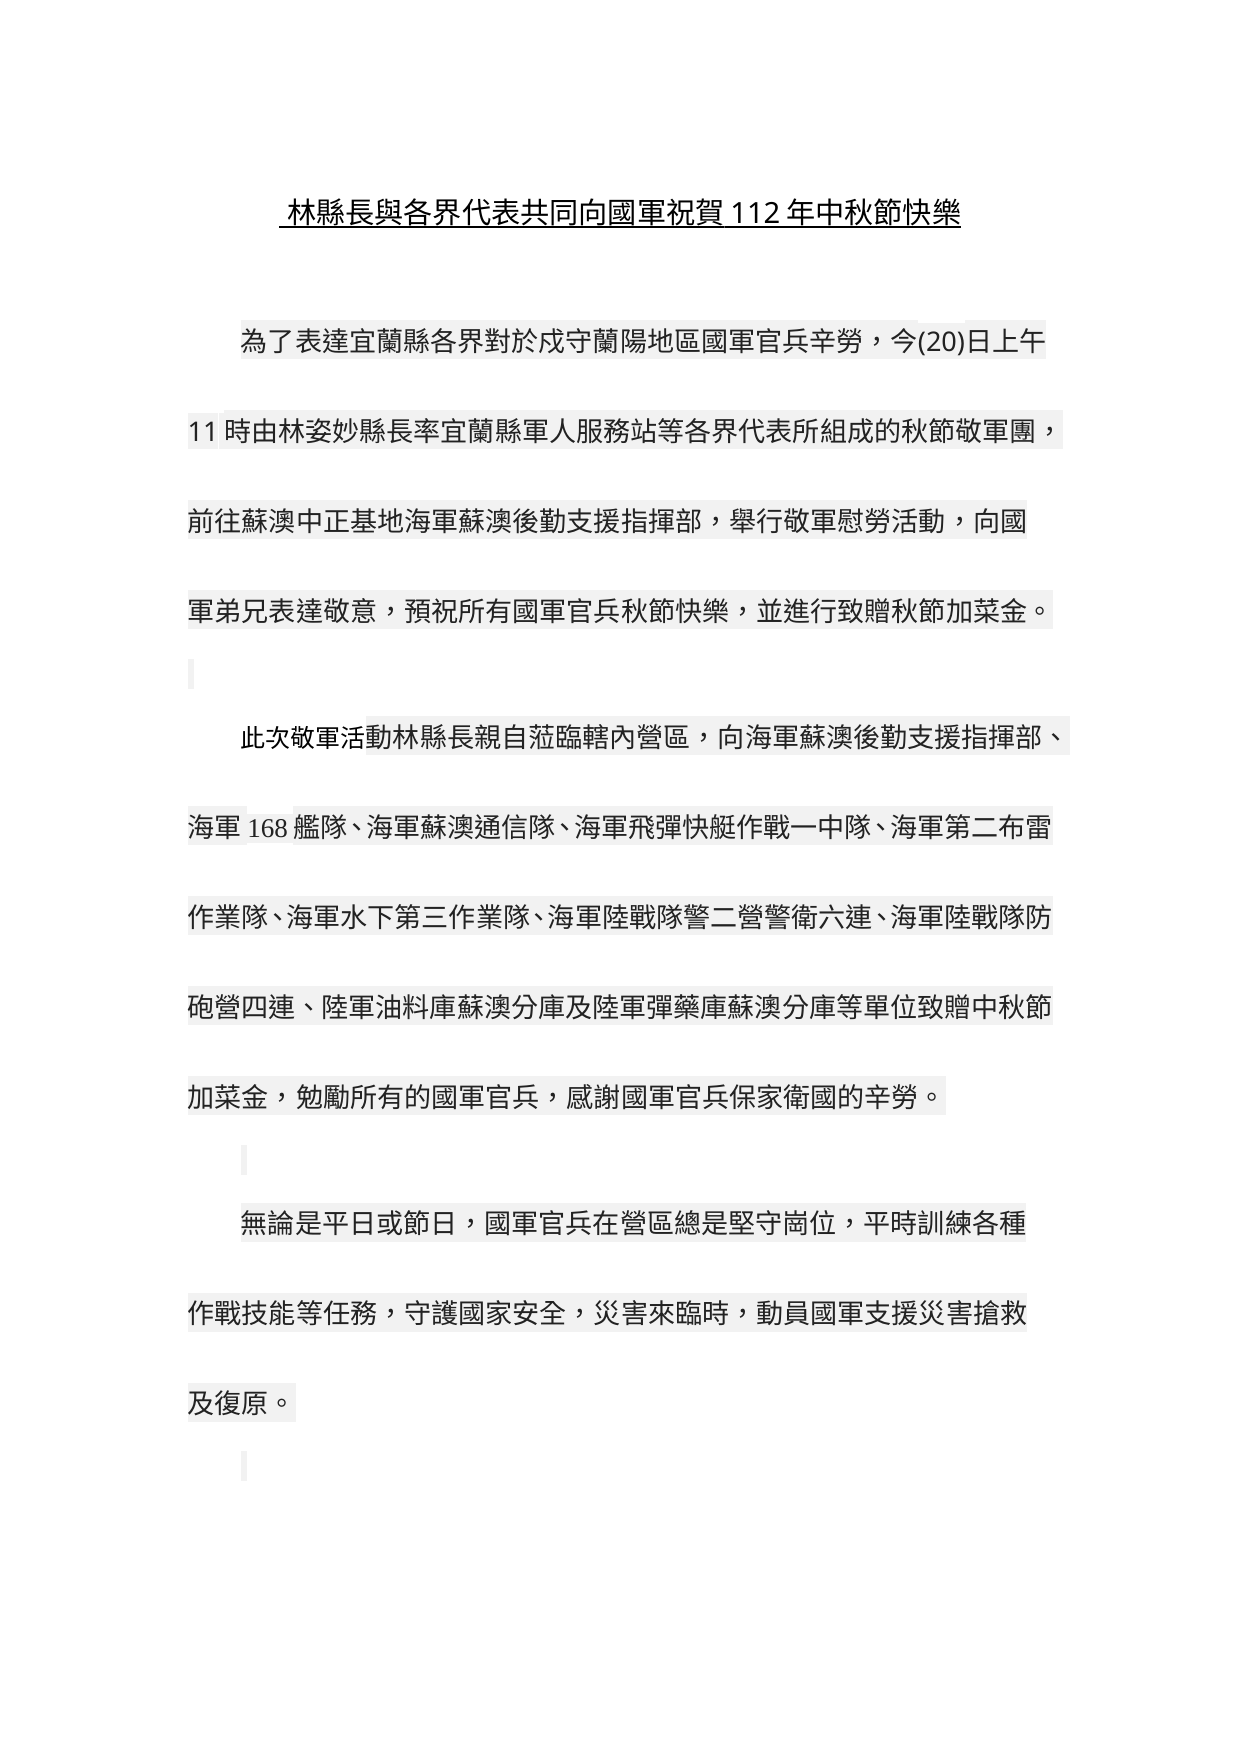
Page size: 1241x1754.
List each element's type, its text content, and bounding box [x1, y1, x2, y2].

text 此次敬軍活動林縣長親自蒞臨轄內營區，向海軍蘇澳後勤支援指揮部、海軍168艦隊、海軍蘇澳通信隊、海軍飛彈快艇作戰一中隊、海軍第二布雷作業隊、海軍水下第三作業隊、海軍陸戰隊警二營警衛六連、海軍陸戰隊防砲營四連、陸軍油料庫蘇澳分庫及陸軍彈藥庫蘇澳分庫等單位致贈中秋節加菜金，勉勵所有的國軍官兵，感謝國軍官兵保家衛國的辛勞。 [187, 698, 1053, 1133]
text 無論是平日或節日，國軍官兵在營區總是堅守崗位，平時訓練各種作戰技能等任務，守護國家安全，災害來臨時，動員國軍支援災害搶救及復原。 [187, 1184, 1053, 1439]
text 為了表達宜蘭縣各界對於戍守蘭陽地區國軍官兵辛勞，今(20)日上午11時由林姿妙縣長率宜蘭縣軍人服務站等各界代表所組成的秋節敬軍團，前往蘇澳中正基地海軍蘇澳後勤支援指揮部，舉行敬軍慰勞活動，向國軍弟兄表達敬意，預祝所有國軍官兵秋節快樂，並進行致贈秋節加菜金。 [187, 302, 1053, 647]
list 林縣長與各界代表共同向國軍祝賀112年中秋節快樂 [187, 174, 1053, 249]
